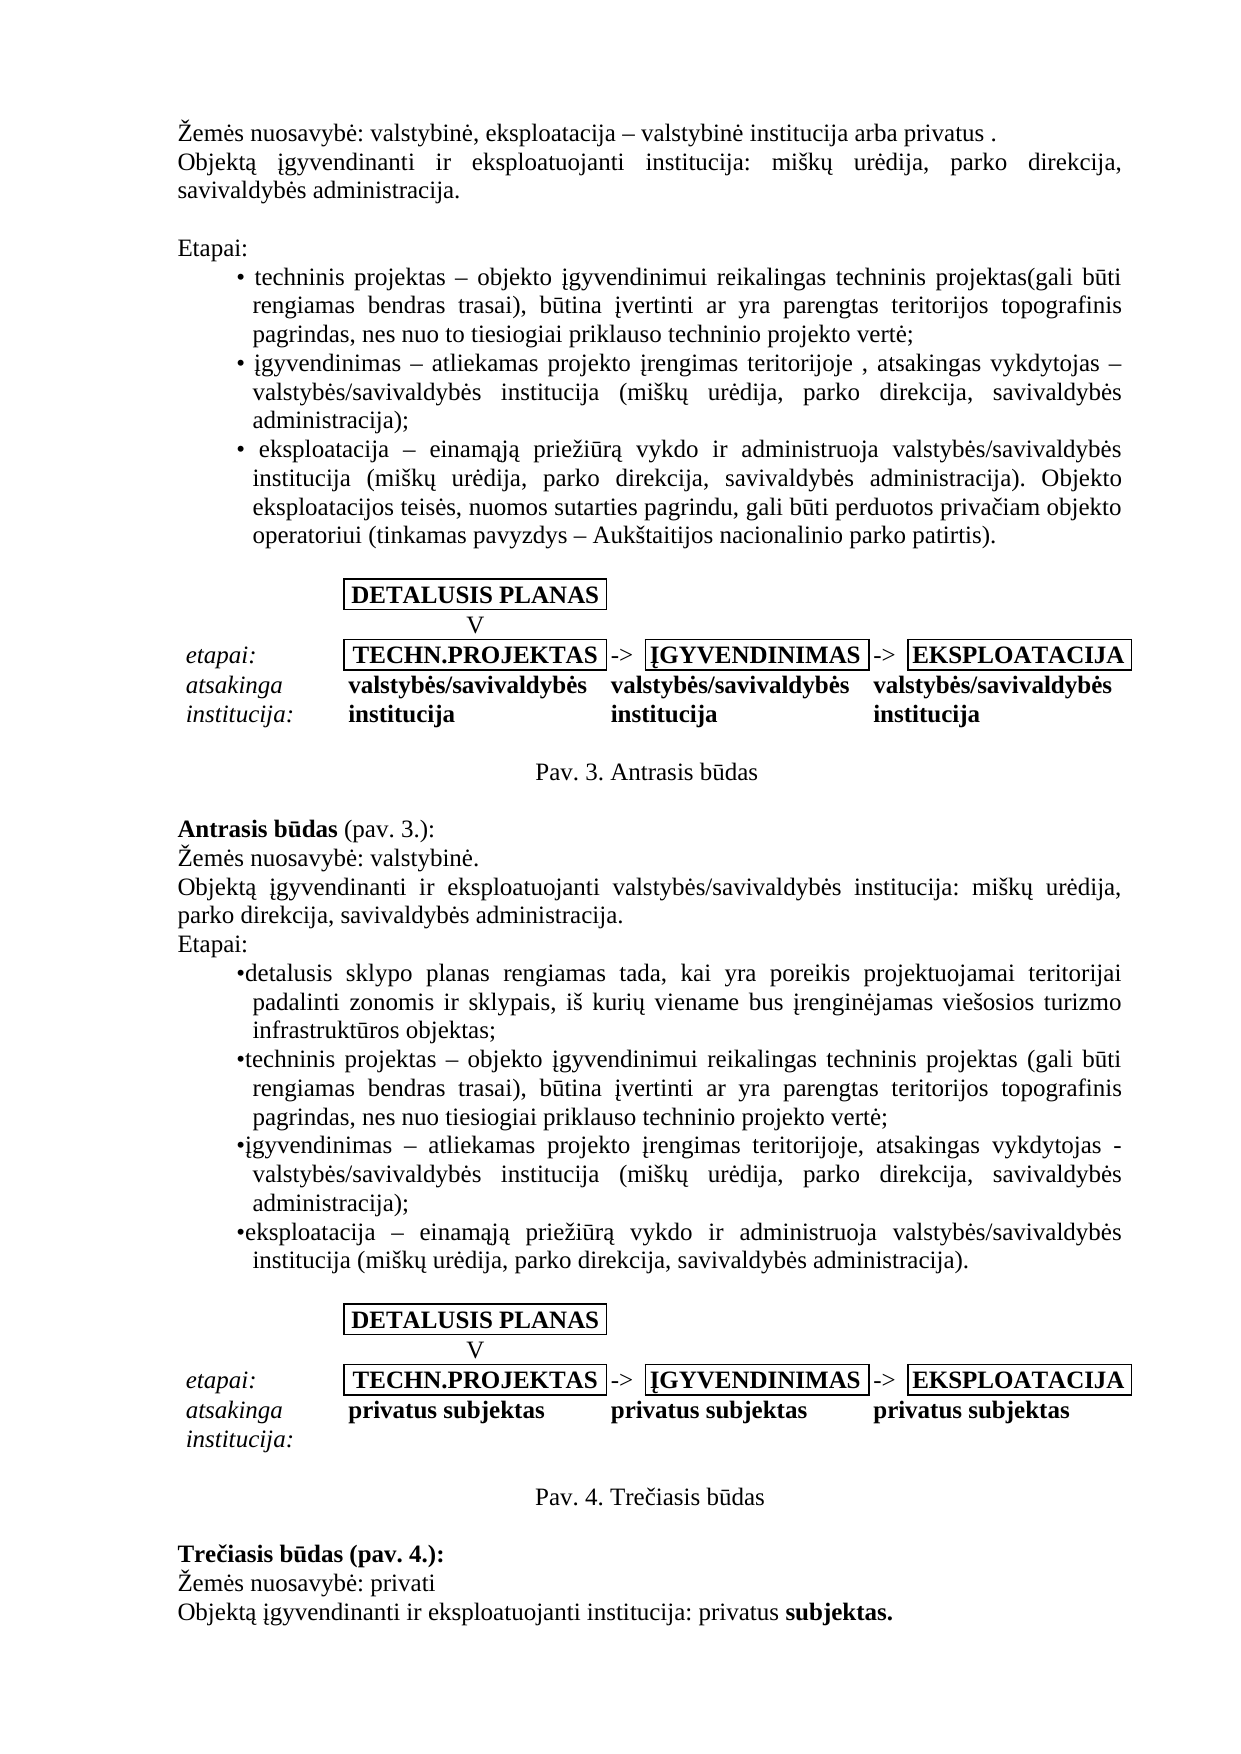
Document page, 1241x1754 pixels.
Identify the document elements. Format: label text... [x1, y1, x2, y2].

table_cell -> [607, 1364, 645, 1394]
table_cell privatus subjektas [869, 1394, 1131, 1453]
table_cell [181, 609, 344, 639]
table_header [908, 1303, 1131, 1333]
table_header [607, 1303, 645, 1333]
table_cell V [344, 610, 348, 639]
text •eksploatacija – einamąją priežiūrą vykdo ir administruoja valstybės/savivaldybės institucija (miškų urėdija, parko direkcija, savivaldybės administracija). [236, 1217, 1122, 1274]
table_header [645, 1303, 869, 1333]
table_cell [645, 609, 869, 639]
text Antrasis būdas (pav. 3.): [177, 814, 1122, 843]
table_cell [606, 1334, 645, 1364]
text Žemės nuosavybė: valstybinė, eksploatacija – valstybinė institucija arba privatus . [177, 118, 1122, 147]
text Etapai: [177, 929, 1122, 958]
table_cell [869, 1334, 908, 1364]
text • eksploatacija – einamąją priežiūrą vykdo ir administruoja valstybės/savivaldybės institucija (miškų urėdija, parko direkcija, savivaldybės administracija). Objekto eksploatacijos teisės, nuomos sutarties pagrindu, gali būti perduotos privačiam objekto operatoriui (tinkamas pavyzdys – Aukštaitijos nacionalinio parko patirtis). [236, 434, 1122, 549]
text Trečiasis būdas (pav. 4.): [177, 1539, 1122, 1568]
text Objektą įgyvendinanti ir eksploatuojanti institucija: privatus subjektas. [177, 1597, 1122, 1626]
table_header [869, 578, 908, 608]
table_cell [606, 609, 645, 639]
table_cell V [602, 1335, 606, 1364]
table_cell valstybės/savivaldybės institucija [606, 669, 645, 728]
table_cell V [344, 1335, 348, 1364]
table_cell V [602, 610, 606, 639]
table_cell privatus subjektas [606, 1394, 869, 1453]
text Žemės nuosavybė: privati [177, 1568, 1122, 1597]
text Objektą įgyvendinanti ir eksploatuojanti valstybės/savivaldybės institucija: miškų urėdija, parko direkcija, savivaldybės administracija. [177, 872, 1122, 929]
table_cell etapai: [181, 1364, 343, 1394]
text Pav. 3. Antrasis būdas [177, 757, 1122, 786]
table_cell atsakinga institucija: [181, 1394, 344, 1453]
table_cell valstybės/savivaldybės institucija [869, 669, 907, 728]
table_header [908, 578, 1131, 608]
table_header [645, 578, 869, 608]
table_cell -> [870, 1364, 907, 1394]
table_cell [908, 609, 1131, 639]
table_header [181, 1303, 343, 1333]
table_header [869, 1303, 908, 1333]
table_cell -> [870, 639, 907, 669]
table_cell etapai: [181, 639, 343, 669]
text •įgyvendinimas – atliekamas projekto įrengimas teritorijoje, atsakingas vykdytojas -valstybės/savivaldybės institucija (miškų urėdija, parko direkcija, savivaldybės administracija); [236, 1131, 1122, 1217]
table_header [607, 578, 645, 608]
text • įgyvendinimas – atliekamas projekto įrengimas teritorijoje , atsakingas vykdytojas – valstybės/savivaldybės institucija (miškų urėdija, parko direkcija, savivaldybės administracija); [236, 348, 1122, 434]
table_cell privatus subjektas [344, 1396, 606, 1453]
table_cell atsakinga institucija: [181, 669, 344, 728]
table_cell -> [607, 639, 645, 669]
table_cell [869, 609, 908, 639]
text Pav. 4. Trečiasis būdas [177, 1482, 1122, 1511]
text • techninis projektas – objekto įgyvendinimui reikalingas techninis projektas(gali būti rengiamas bendras trasai), būtina įvertinti ar yra parengtas teritorijos topografinis pagrindas, nes nuo to tiesiogiai priklauso techninio projekto vertė; [236, 262, 1122, 348]
text •techninis projektas – objekto įgyvendinimui reikalingas techninis projektas (gali būti rengiamas bendras trasai), būtina įvertinti ar yra parengtas teritorijos topografinis pagrindas, nes nuo tiesiogiai priklauso techninio projekto vertė; [236, 1044, 1122, 1131]
table_cell [181, 1334, 344, 1364]
text Objektą įgyvendinanti ir eksploatuojanti institucija: miškų urėdija, parko direkcija, savivaldybės administracija. [177, 147, 1122, 204]
text Žemės nuosavybė: valstybinė. [177, 843, 1122, 872]
table_cell [908, 1334, 1131, 1364]
table_header [181, 578, 343, 608]
text Etapai: [177, 233, 1122, 262]
text •detalusis sklypo planas rengiamas tada, kai yra poreikis projektuojamai teritorijai padalinti zonomis ir sklypais, iš kurių viename bus įrenginėjamas viešosios turizmo infrastruktūros objektas; [236, 958, 1122, 1044]
table_cell [645, 1334, 869, 1364]
